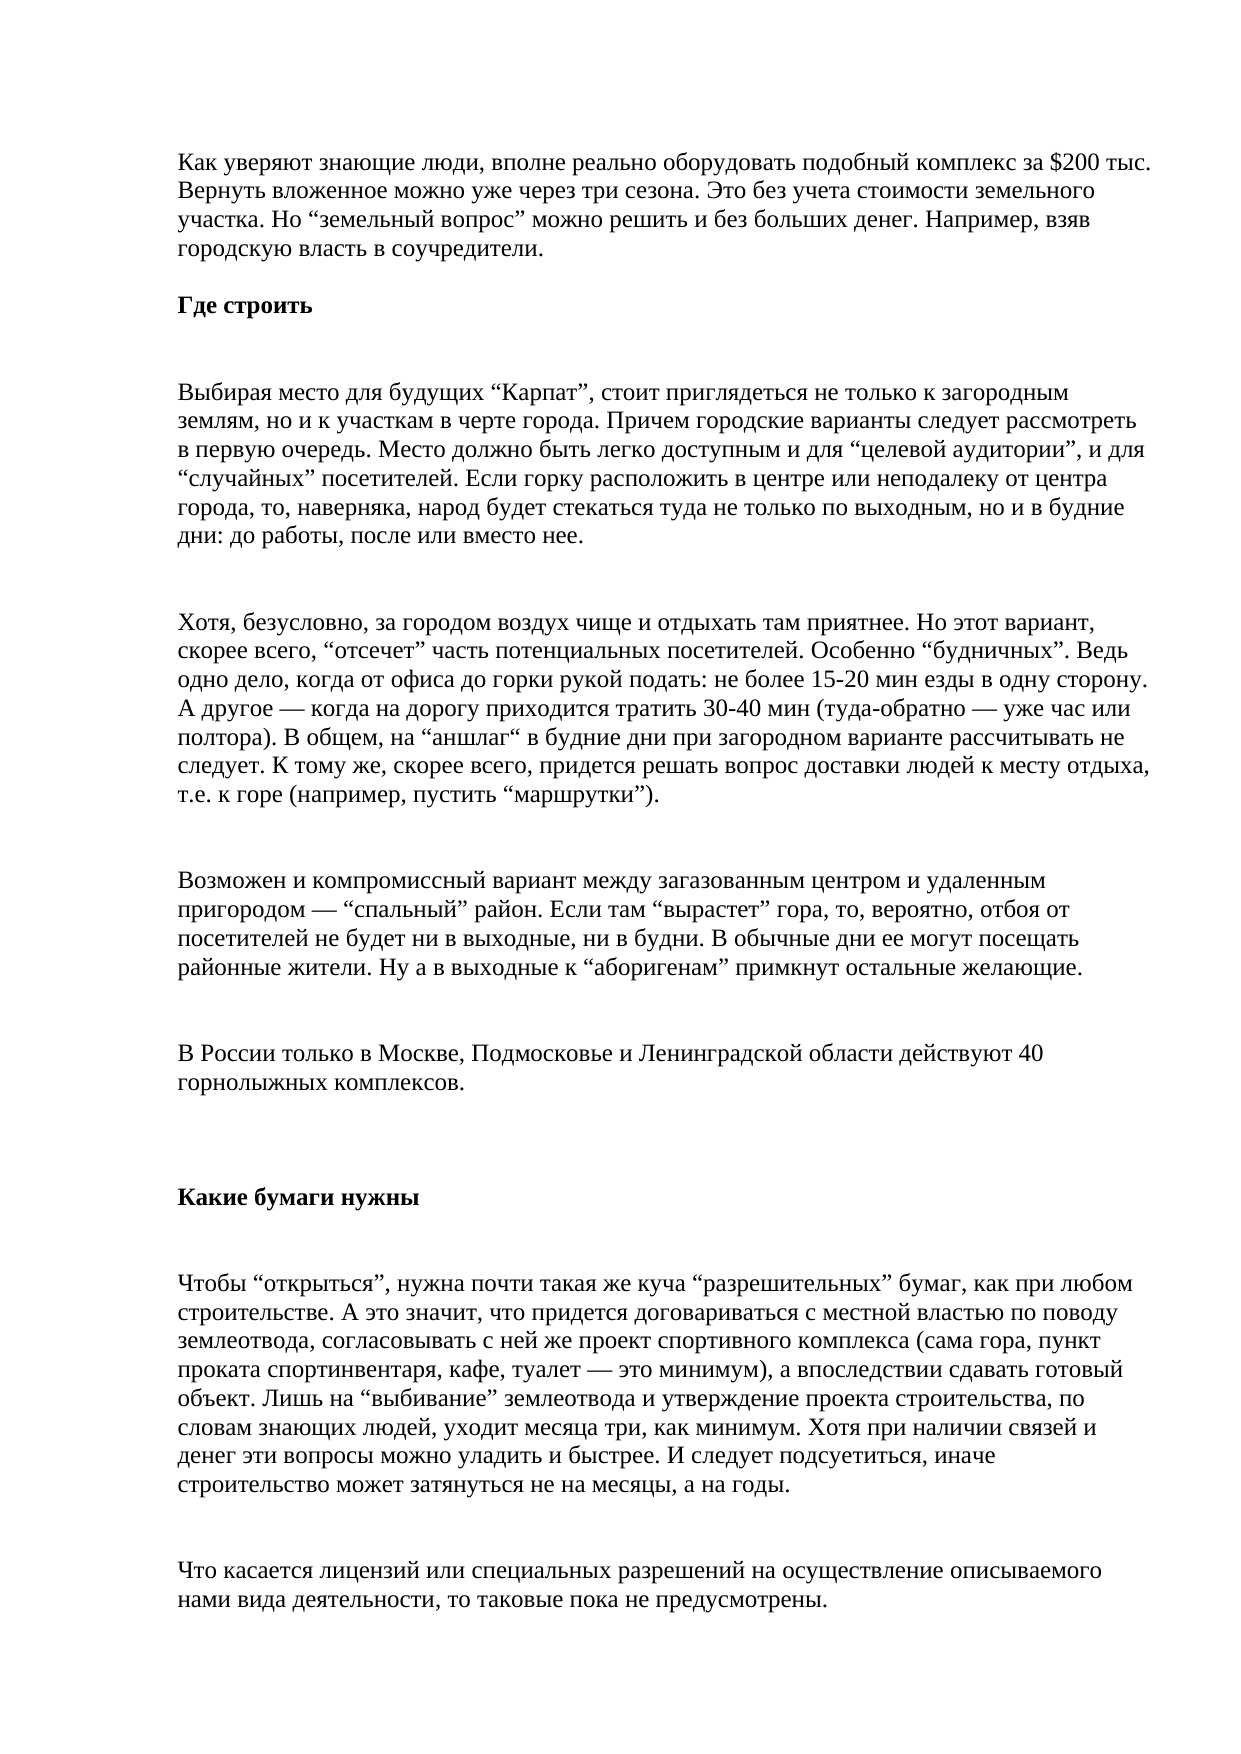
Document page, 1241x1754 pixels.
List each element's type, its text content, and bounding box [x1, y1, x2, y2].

text Чтобы “открыться”, нужна почти такая же куча “разрешительных” бумаг, как при любом строительстве. А это значит, что придется договариваться с местной властью по поводу землеотвода, согласовывать с ней же проект спортивного комплекса (сама гора, пункт проката спортинвентаря, кафе, туалет — это минимум), а впоследствии сдавать готовый объект. Лишь на “выбивание” землеотвода и утверждение проекта строительства, по словам знающих людей, уходит месяца три, как минимум. Хотя при наличии связей и денег эти вопросы можно уладить и быстрее. И следует подсуетиться, иначе строительство может затянуться не на месяцы, а на годы. [177, 1268, 1152, 1498]
text Где строить [177, 291, 1152, 319]
text Что касается лицензий или специальных разрешений на осуществление описываемого нами вида деятельности, то таковые пока не предусмотрены. [177, 1556, 1152, 1613]
text Выбирая место для будущих “Карпат”, стоит приглядеться не только к загородным землям, но и к участкам в черте города. Причем городские варианты следует рассмотреть в первую очередь. Место должно быть легко доступным и для “целевой аудитории”, и для “случайных” посетителей. Если горку расположить в центре или неподалеку от центра города, то, наверняка, народ будет стекаться туда не только по выходным, но и в будние дни: до работы, после или вместо нее. [177, 377, 1152, 549]
text Возможен и компромиссный вариант между загазованным центром и удаленным пригородом — “спальный” район. Если там “вырастет” гора, то, вероятно, отбоя от посетителей не будет ни в выходные, ни в будни. В обычные дни ее могут посещать районные жители. Ну а в выходные к “аборигенам” примкнут остальные желающие. [177, 866, 1152, 981]
text Какие бумаги нужны [177, 1182, 1152, 1211]
text Как уверяют знающие люди, вполне реально оборудовать подобный комплекс за $200 тыс. Вернуть вложенное можно уже через три сезона. Это без учета стоимости земельного участка. Но “земельный вопрос” можно решить и без больших денег. Например, взяв городскую власть в соучредители. [177, 147, 1152, 262]
text В России только в Москве, Подмосковье и Ленинградской области действуют 40 горнолыжных комплексов. [177, 1038, 1152, 1096]
text Хотя, безусловно, за городом воздух чище и отдыхать там приятнее. Но этот вариант, скорее всего, “отсечет” часть потенциальных посетителей. Особенно “будничных”. Ведь одно дело, когда от офиса до горки рукой подать: не более 15-20 мин езды в одну сторону. А другое — когда на дорогу приходится тратить 30-40 мин (туда-обратно — уже час или полтора). В общем, на “аншлаг“ в будние дни при загородном варианте рассчитывать не следует. К тому же, скорее всего, придется решать вопрос доставки людей к месту отдыха, т.е. к горе (например, пустить “маршрутки”). [177, 607, 1152, 808]
